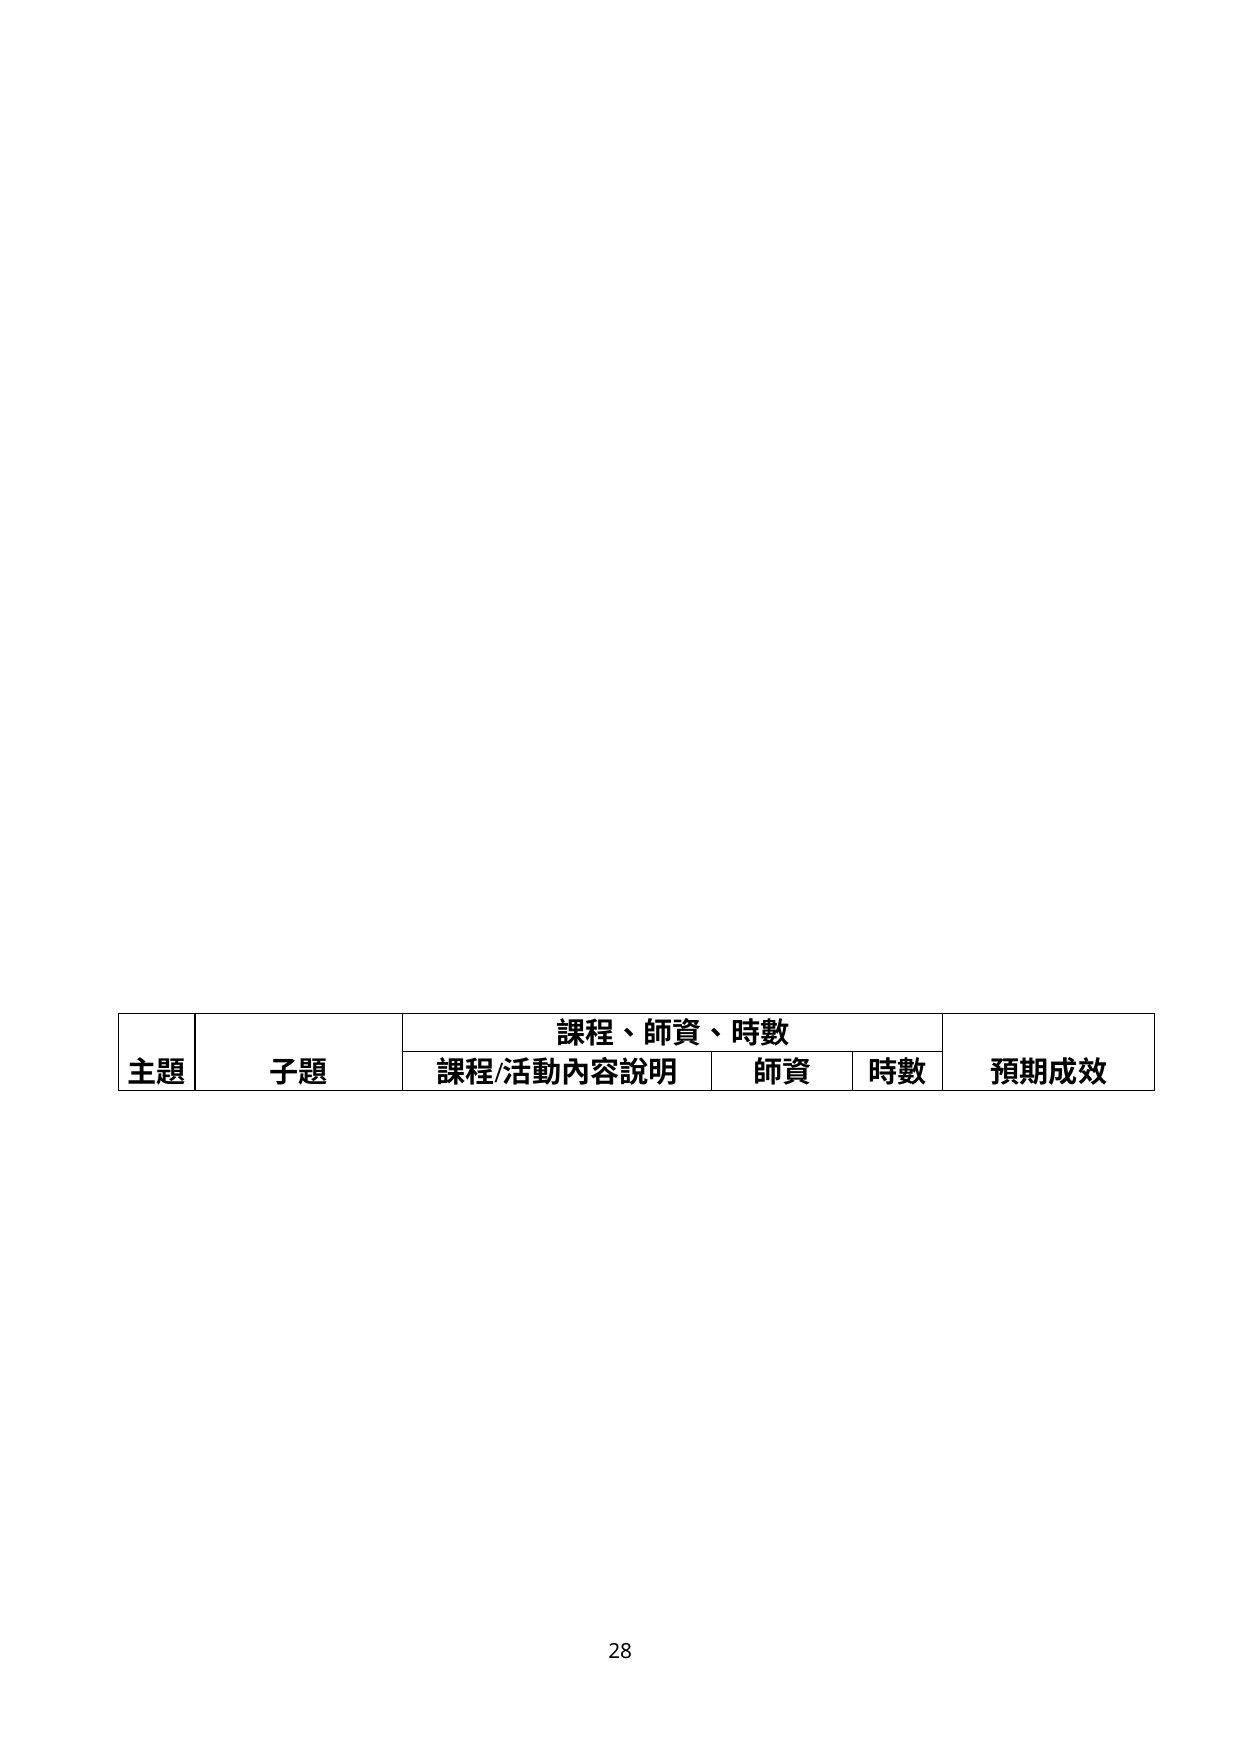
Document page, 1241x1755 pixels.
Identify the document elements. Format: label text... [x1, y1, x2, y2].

table_header 子題 [196, 1014, 402, 1090]
table_cell 時數 [853, 1052, 942, 1090]
table_header 預期成效 [943, 1014, 1154, 1090]
table_header 課程、師資、時數 [403, 1014, 942, 1051]
table_cell 課程/活動內容說明 [403, 1052, 711, 1090]
table_header 主題 [119, 1014, 194, 1090]
table_cell 師資 [712, 1052, 852, 1090]
